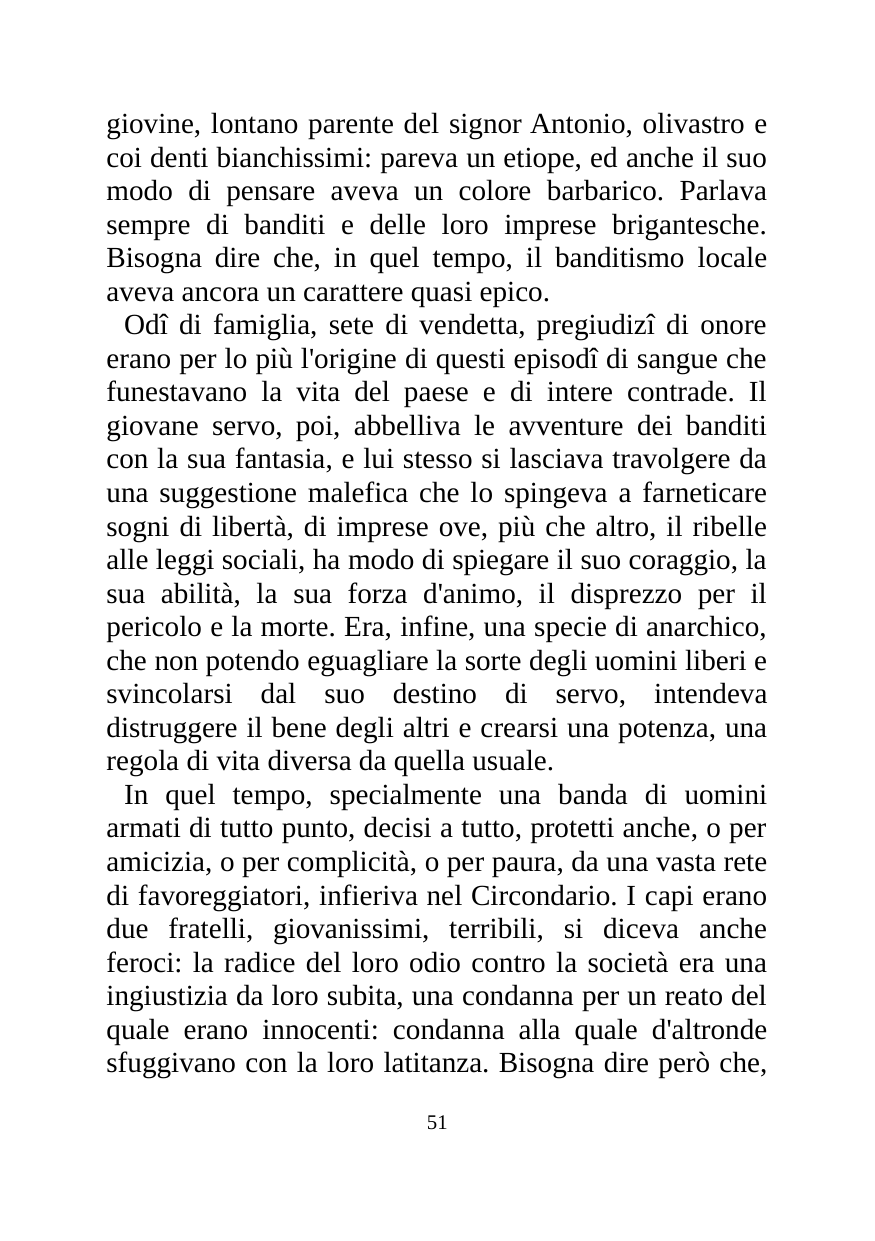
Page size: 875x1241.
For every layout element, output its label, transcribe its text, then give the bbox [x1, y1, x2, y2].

text Odî di famiglia, sete di vendetta, pregiudizî di onore erano per lo più l'origine di questi episodî di sangue che funestavano la vita del paese e di intere contrade. Il giovane servo, poi, abbelliva le avventure dei banditi con la sua fantasia, e lui stesso si lasciava travolgere da una suggestione malefica che lo spingeva a farneticare sogni di libertà, di imprese ove, più che altro, il ribelle alle leggi sociali, ha modo di spiegare il suo coraggio, la sua abilità, la sua forza d'animo, il disprezzo per il pericolo e la morte. Era, infine, una specie di anarchico, che non potendo eguagliare la sorte degli uomini liberi e svincolarsi dal suo destino di servo, intendeva distruggere il bene degli altri e crearsi una potenza, una regola di vita diversa da quella usuale. [106, 307, 768, 777]
text In quel tempo, specialmente una banda di uomini armati di tutto punto, decisi a tutto, protetti anche, o per amicizia, o per complicità, o per paura, da una vasta rete di favoreggiatori, infieriva nel Circondario. I capi erano due fratelli, giovanissimi, terribili, si diceva anche feroci: la radice del loro odio contro la società era una ingiustizia da loro subita, una condanna per un reato del quale erano innocenti: condanna alla quale d'altronde sfuggivano con la loro latitanza. Bisogna dire però che, [106, 777, 768, 1079]
text giovine, lontano parente del signor Antonio, olivastro e coi denti bianchissimi: pareva un etiope, ed anche il suo modo di pensare aveva un colore barbarico. Parlava sempre di banditi e delle loro imprese brigantesche. Bisogna dire che, in quel tempo, il banditismo locale aveva ancora un carattere quasi epico. [106, 106, 768, 307]
